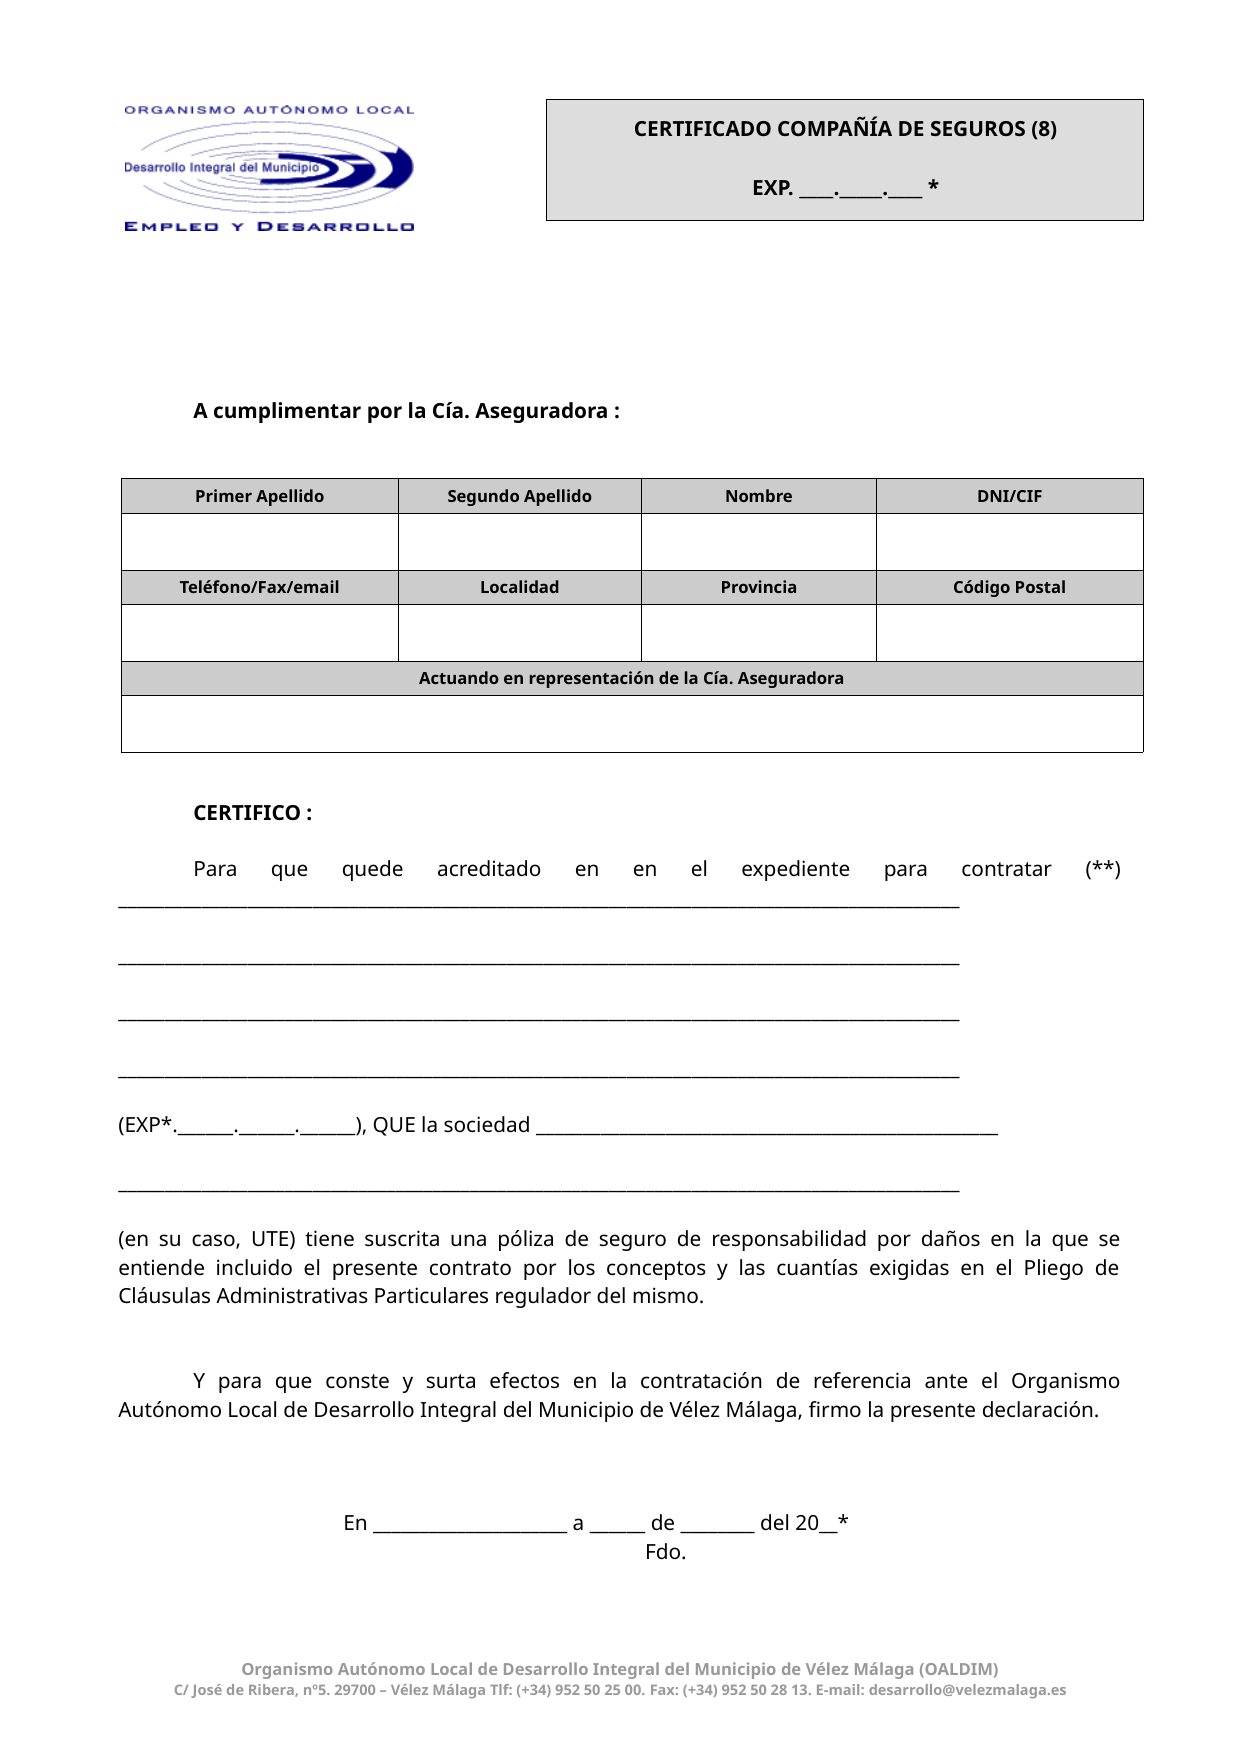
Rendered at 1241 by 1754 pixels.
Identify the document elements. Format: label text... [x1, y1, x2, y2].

table_cell [122, 605, 398, 661]
table_header Segundo Apellido [399, 479, 641, 513]
table_cell [877, 514, 1143, 569]
table_cell Provincia [642, 571, 876, 604]
table_cell Código Postal [877, 571, 1143, 604]
text ___________________________________________________________________________________________ [118, 940, 1122, 968]
table_cell Teléfono/Fax/email [122, 571, 398, 604]
text Y para que conste y surta efectos en la contratación de referencia ante el Organismo Autónomo Local de Desarrollo Integral del Municipio de Vélez Málaga, firmo la presente declaración. [118, 1366, 1122, 1423]
text En _____________________ a ______ de ________ del 20__* [118, 1508, 1122, 1537]
table_cell [642, 605, 876, 661]
text Para que quede acreditado en en el expediente para contratar (**) ___________________________________________________________________________________________ [118, 854, 1122, 911]
text A cumplimentar por la Cía. Aseguradora : [118, 396, 1122, 424]
table_cell Localidad [399, 571, 641, 604]
text (EXP*.______.______.______), QUE la sociedad __________________________________________________ [118, 1110, 1122, 1139]
table_cell [877, 605, 1143, 661]
table_cell [399, 605, 641, 661]
text (en su caso, UTE) tiene suscrita una póliza de seguro de responsabilidad por daños en la que se entiende incluido el presente contrato por los conceptos y las cuantías exigidas en el Pliego de Cláusulas Administrativas Particulares regulador del mismo. [118, 1224, 1122, 1309]
table_header Primer Apellido [122, 479, 398, 513]
text Fdo. [493, 1537, 1122, 1565]
table_cell [122, 514, 398, 569]
text ___________________________________________________________________________________________ [118, 1167, 1122, 1196]
text ___________________________________________________________________________________________ [118, 997, 1122, 1025]
picture [126, 105, 413, 231]
text ___________________________________________________________________________________________ [118, 1053, 1122, 1082]
table_header DNI/CIF [877, 479, 1143, 513]
table_cell Actuando en representación de la Cía. Aseguradora [122, 662, 1143, 695]
table_cell [122, 696, 1143, 752]
table_cell [642, 514, 876, 569]
text CERTIFICO : [118, 798, 1122, 826]
table_cell [399, 514, 641, 569]
table_header Nombre [642, 479, 876, 513]
